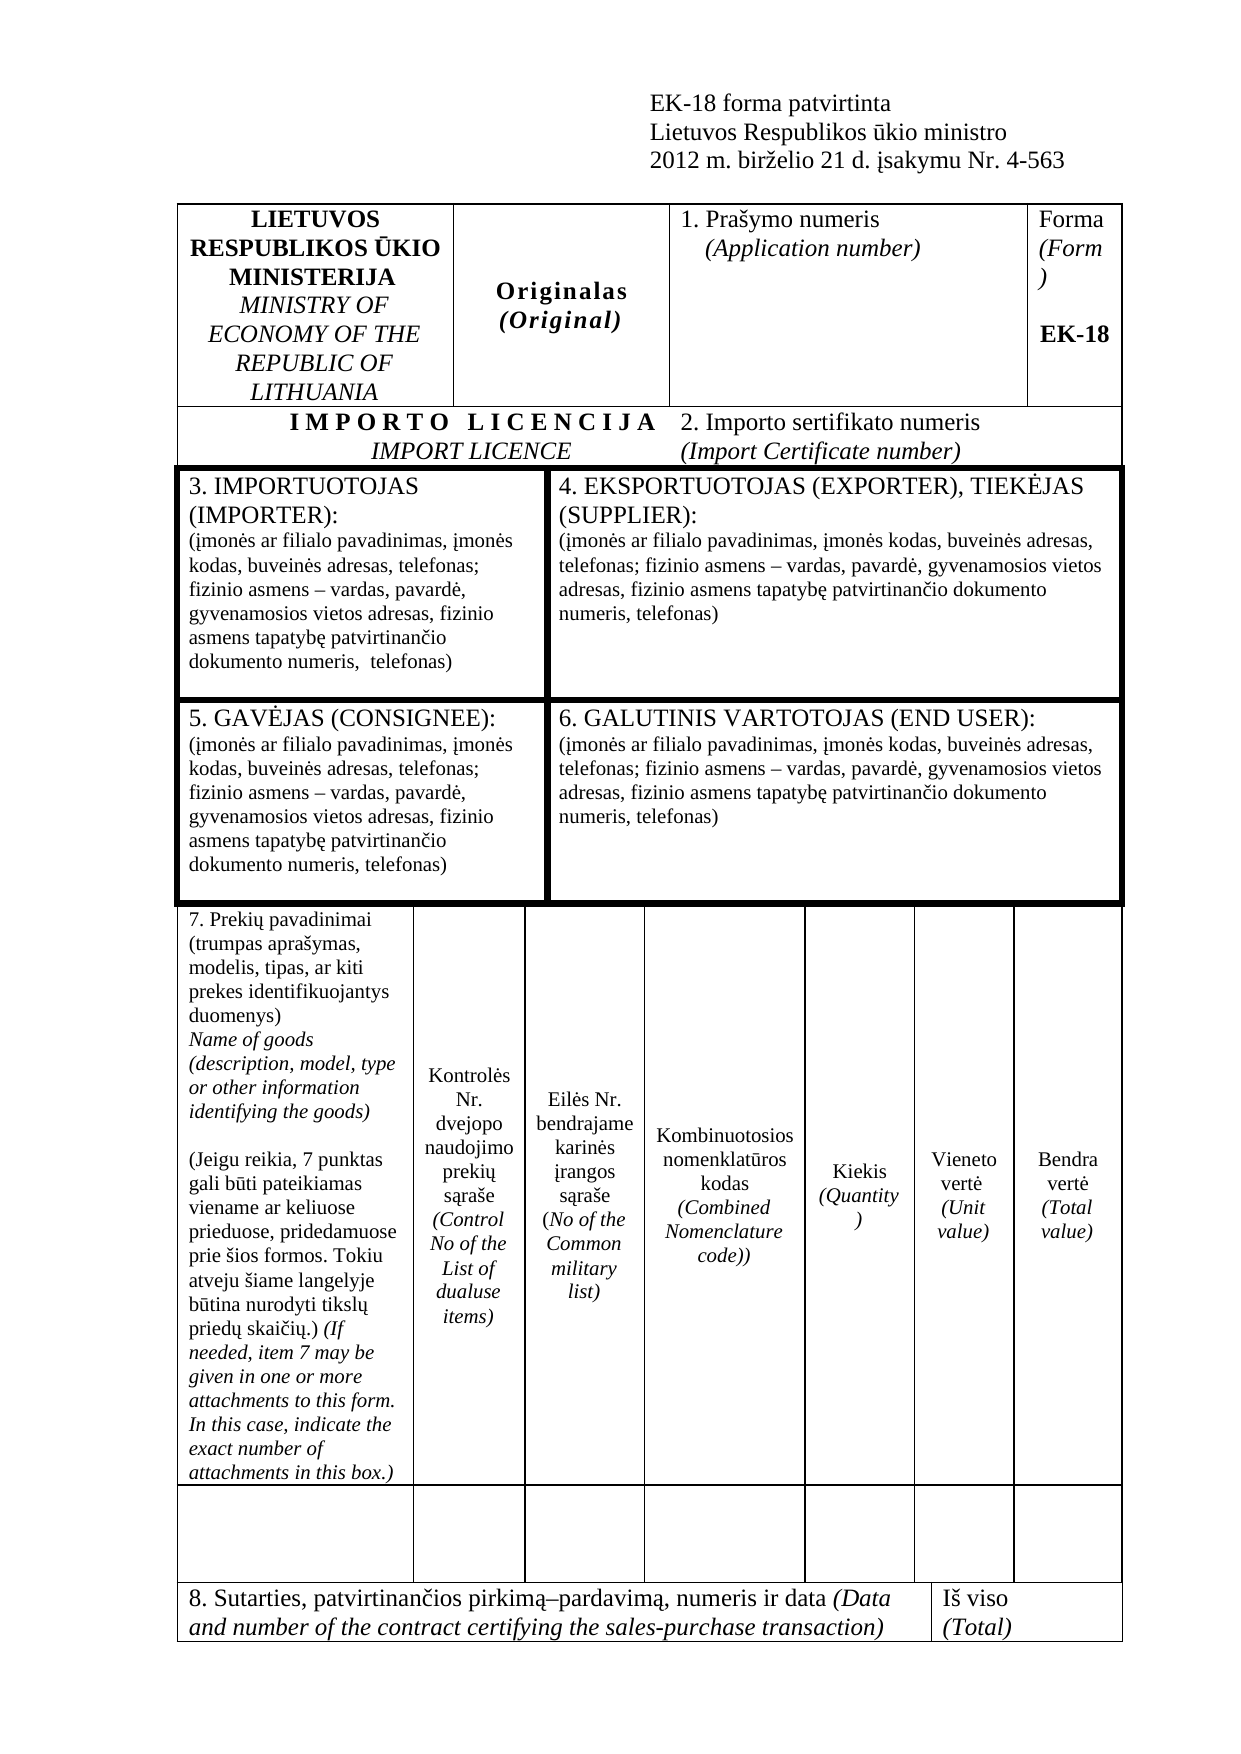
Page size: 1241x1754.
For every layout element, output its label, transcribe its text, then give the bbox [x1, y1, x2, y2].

table_cell [526, 1486, 644, 1582]
table_cell 2. Importo sertifikato numeris (Import Certificate number) [669, 407, 1076, 465]
table_cell Vieneto vertė (Unit value) [915, 907, 1013, 1484]
table_cell 5. GAVĖJAS (CONSIGNEE): (įmonės ar filialo pavadinimas, įmonės kodas, buveinės adresas, telefonas; fizinio asmens – vardas, pavardė, gyvenamosios vietos adresas, fizinio asmens tapatybę patvirtinančio dokumento numeris, telefonas) [180, 703, 544, 900]
text Lietuvos Respublikos ūkio ministro [649, 117, 1122, 145]
table_cell Kontrolės Nr. dvejopo naudojimo prekių sąraše (Control No of the List of dualuse items) [414, 907, 524, 1484]
table_header Originalas (Original) [454, 205, 669, 406]
table_cell Kiekis (Quantity) [806, 907, 914, 1484]
table_cell 6. GALUTINIS VARTOTOJAS (END USER): (įmonės ar filialo pavadinimas, įmonės kodas, buveinės adresas, telefonas; fizinio asmens – vardas, pavardė, gyvenamosios vietos adresas, fizinio asmens tapatybę patvirtinančio dokumento numeris, telefonas) [551, 703, 1119, 900]
table_cell [178, 1486, 413, 1582]
table_cell 7. Prekių pavadinimai (trumpas aprašymas, modelis, tipas, ar kiti prekes identifikuojantys duomenys) Name of goods (description, model, type or other information identifying the goods) (Jeigu reikia, 7 punktas gali būti pateikiamas viename ar keliuose prieduose, pridedamuose prie šios formos. Tokiu atveju šiame langelyje būtina nurodyti tikslų priedų skaičių.) (If needed, item 7 may be given in one or more attachments to this form. In this case, indicate the exact number of attachments in this box.) [178, 907, 413, 1484]
table_cell [414, 1486, 524, 1582]
table_cell [226, 407, 276, 465]
table_cell Iš viso (Total) [932, 1583, 1122, 1641]
table_cell [1076, 407, 1121, 465]
table_cell 4. EKSPORTUOTOJAS (EXPORTER), TIEKĖJAS (SUPPLIER): (įmonės ar filialo pavadinimas, įmonės kodas, buveinės adresas, telefonas; fizinio asmens – vardas, pavardė, gyvenamosios vietos adresas, fizinio asmens tapatybę patvirtinančio dokumento numeris, telefonas) [551, 471, 1119, 697]
table_cell 3. IMPORTUOTOJAS (IMPORTER): (įmonės ar filialo pavadinimas, įmonės kodas, buveinės adresas, telefonas; fizinio asmens – vardas, pavardė, gyvenamosios vietos adresas, fizinio asmens tapatybę patvirtinančio dokumento numeris, telefonas) [180, 471, 544, 697]
table_cell [1015, 1486, 1121, 1582]
table_cell 8. Sutarties, patvirtinančios pirkimą–pardavimą, numeris ir data (Data and number of the contract certifying the sales-purchase transaction) [178, 1583, 931, 1641]
table_cell [915, 1486, 1013, 1582]
table_cell Eilės Nr. bendrajame karinės įrangos sąraše (No of the Common military list) [526, 907, 644, 1484]
table_cell Bendra vertė (Total value) [1015, 907, 1121, 1484]
table_cell IMPORTO licencija IMPORT LICENCE [276, 407, 669, 465]
text EK-18 forma patvirtinta [649, 88, 1122, 117]
table_header LIETUVOS RESPUBLIKOS ŪKIO MINISTERIJA MINISTRY OF ECONOMY OF THE REPUBLIC OF LITHUANIA [178, 205, 453, 406]
table_header Forma (Form) EK-18 [1028, 205, 1121, 406]
table_cell [178, 407, 226, 465]
table_cell [645, 1486, 804, 1582]
table_cell [806, 1486, 914, 1582]
table_cell Kombinuotosios nomenklatūros kodas (Combined Nomenclature code)) [645, 907, 804, 1484]
text 2012 m. birželio 21 d. įsakymu Nr. 4-563 [649, 145, 1122, 174]
table_header 1. Prašymo numeris (Application number) [670, 205, 1027, 406]
